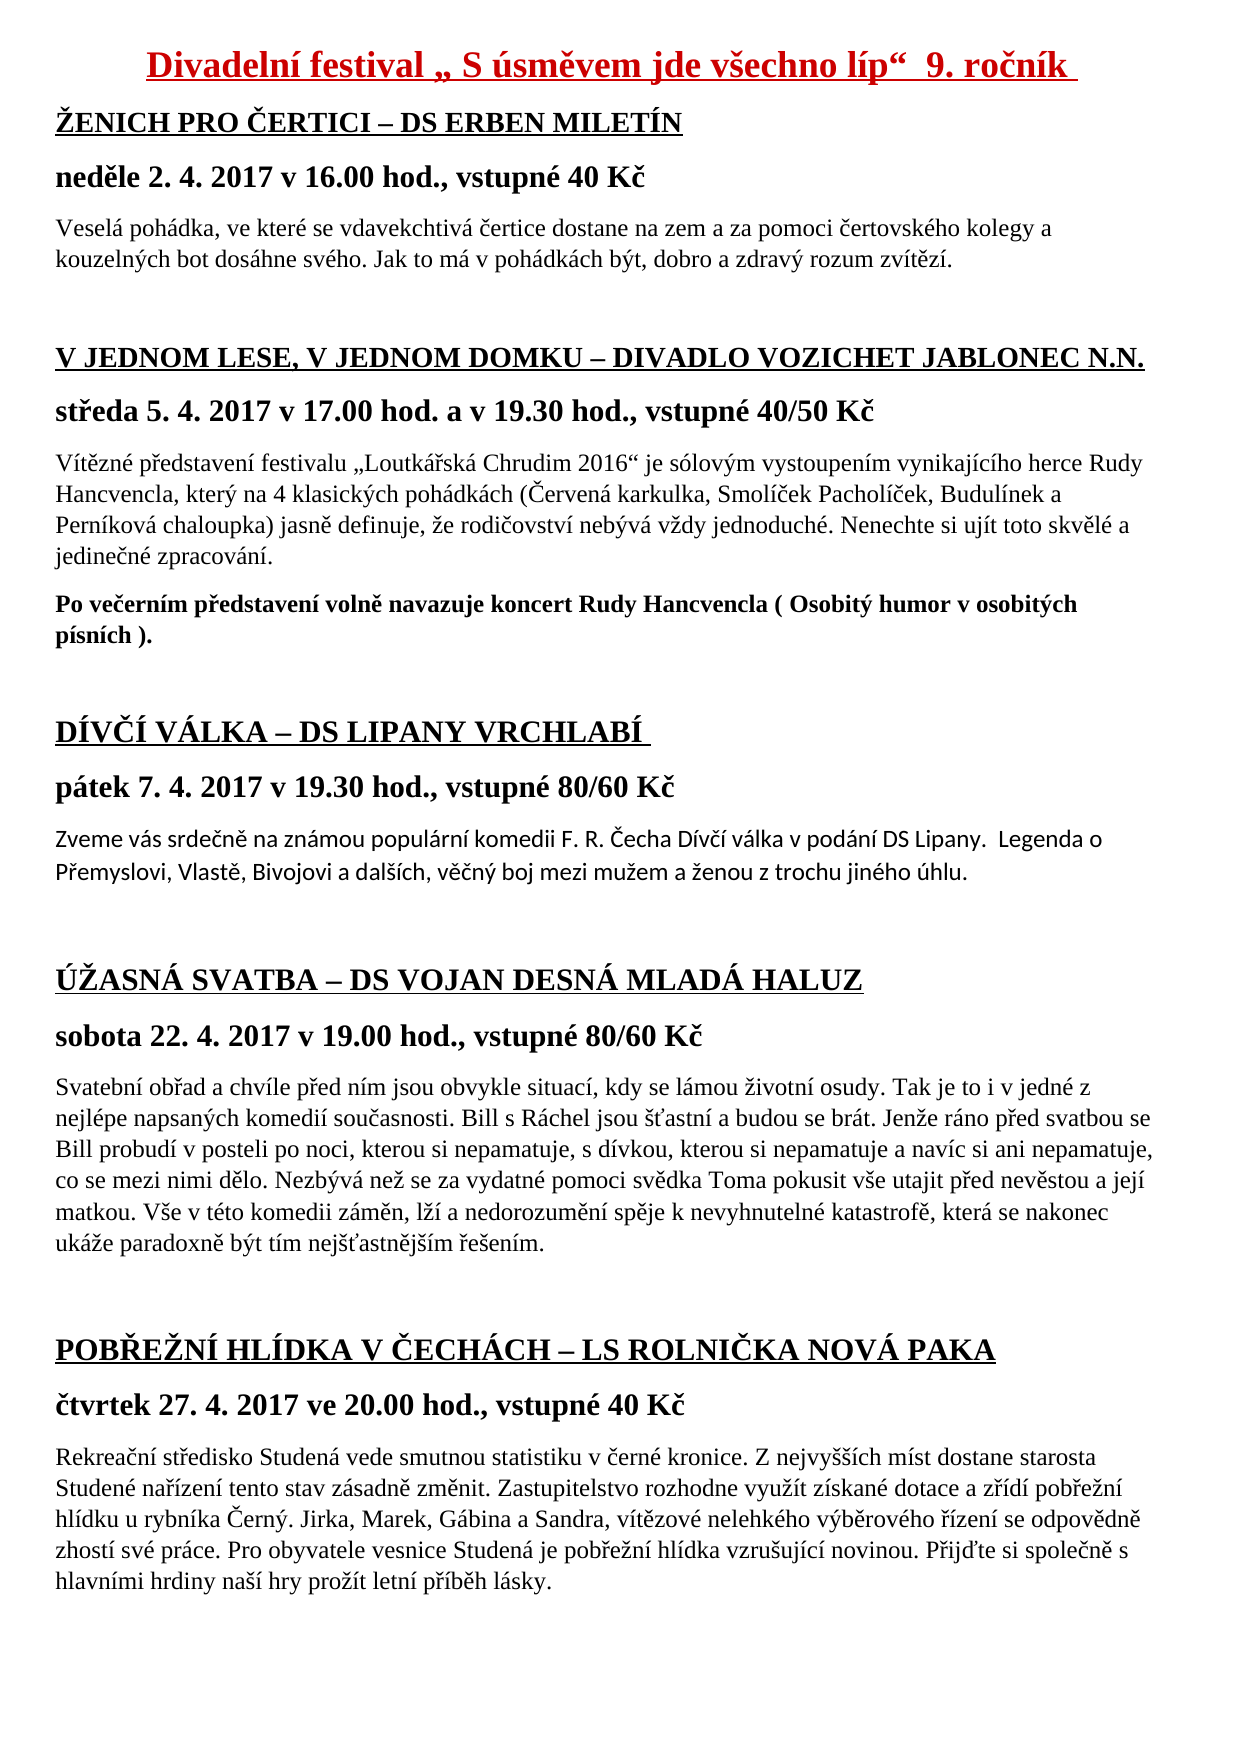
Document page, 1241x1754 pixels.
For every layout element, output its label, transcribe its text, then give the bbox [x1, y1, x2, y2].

text V JEDNOM LESE, V JEDNOM DOMKU – DIVADLO VOZICHET JABLONEC N.N. [55, 340, 1168, 373]
text Veselá pohádka, ve které se vdavekchtivá čertice dostane na zem a za pomoci čertovského kolegy a kouzelných bot dosáhne svého. Jak to má v pohádkách být, dobro a zdravý rozum zvítězí. [55, 213, 1168, 273]
text Svatební obřad a chvíle před ním jsou obvykle situací, kdy se lámou životní osudy. Tak je to i v jedné z nejlépe napsaných komedií současnosti. Bill s Ráchel jsou šťastní a budou se brát. Jenže ráno před svatbou se Bill probudí v posteli po noci, kterou si nepamatuje, s dívkou, kterou si nepamatuje a navíc si ani nepamatuje, co se mezi nimi dělo. Nezbývá než se za vydatné pomoci svědka Toma pokusit vše utajit před nevěstou a její matkou. Vše v této komedii záměn, lží a nedorozumění spěje k nevyhnutelné katastrofě, která se nakonec ukáže paradoxně být tím nejšťastnějším řešením. [55, 1072, 1168, 1256]
text pátek 7. 4. 2017 v 19.30 hod., vstupné 80/60 Kč [55, 768, 1168, 804]
text Zveme vás srdečně na známou populární komedii F. R. Čecha Dívčí válka v podání DS Lipany. Legenda o Přemyslovi, Vlastě, Bivojovi a dalších, věčný boj mezi mužem a ženou z trochu jiného úhlu. [55, 824, 1168, 887]
text sobota 22. 4. 2017 v 19.00 hod., vstupné 80/60 Kč [55, 1017, 1168, 1053]
text středa 5. 4. 2017 v 17.00 hod. a v 19.30 hod., vstupné 40/50 Kč [55, 393, 1168, 429]
text ŽENICH PRO ČERTICI – DS ERBEN MILETÍN [55, 105, 1168, 139]
text ÚŽASNÁ SVATBA – DS VOJAN DESNÁ MLADÁ HALUZ [55, 962, 1168, 997]
text POBŘEŽNÍ HLÍDKA V ČECHÁCH – LS ROLNIČKA NOVÁ PAKA [55, 1331, 1168, 1367]
text Vítězné představení festivalu „Loutkářská Chrudim 2016“ je sólovým vystoupením vynikajícího herce Rudy Hancvencla, který na 4 klasických pohádkách (Červená karkulka, Smolíček Pacholíček, Budulínek a Perníková chaloupka) jasně definuje, že rodičovství nebývá vždy jednoduché. Nenechte si ujít toto skvělé a jedinečné zpracování. [55, 448, 1168, 570]
text neděle 2. 4. 2017 v 16.00 hod., vstupné 40 Kč [55, 158, 1168, 194]
text Po večerním představení volně navazuje koncert Rudy Hancvencla ( Osobitý humor v osobitých písních ). [55, 589, 1168, 649]
text Divadelní festival „ S úsměvem jde všechno líp“ 9. ročník [55, 42, 1168, 85]
text DÍVČÍ VÁLKA – DS LIPANY VRCHLABÍ [55, 713, 1168, 749]
text Rekreační středisko Studená vede smutnou statistiku v černé kronice. Z nejvyšších míst dostane starosta Studené nařízení tento stav zásadně změnit. Zastupitelstvo rozhodne využít získané dotace a zřídí pobřežní hlídku u rybníka Černý. Jirka, Marek, Gábina a Sandra, vítězové nelehkého výběrového řízení se odpovědně zhostí své práce. Pro obyvatele vesnice Studená je pobřežní hlídka vzrušující novinou. Přijďte si společně s hlavními hrdiny naší hry prožít letní příběh lásky. [55, 1442, 1168, 1594]
text čtvrtek 27. 4. 2017 ve 20.00 hod., vstupné 40 Kč [55, 1386, 1168, 1422]
